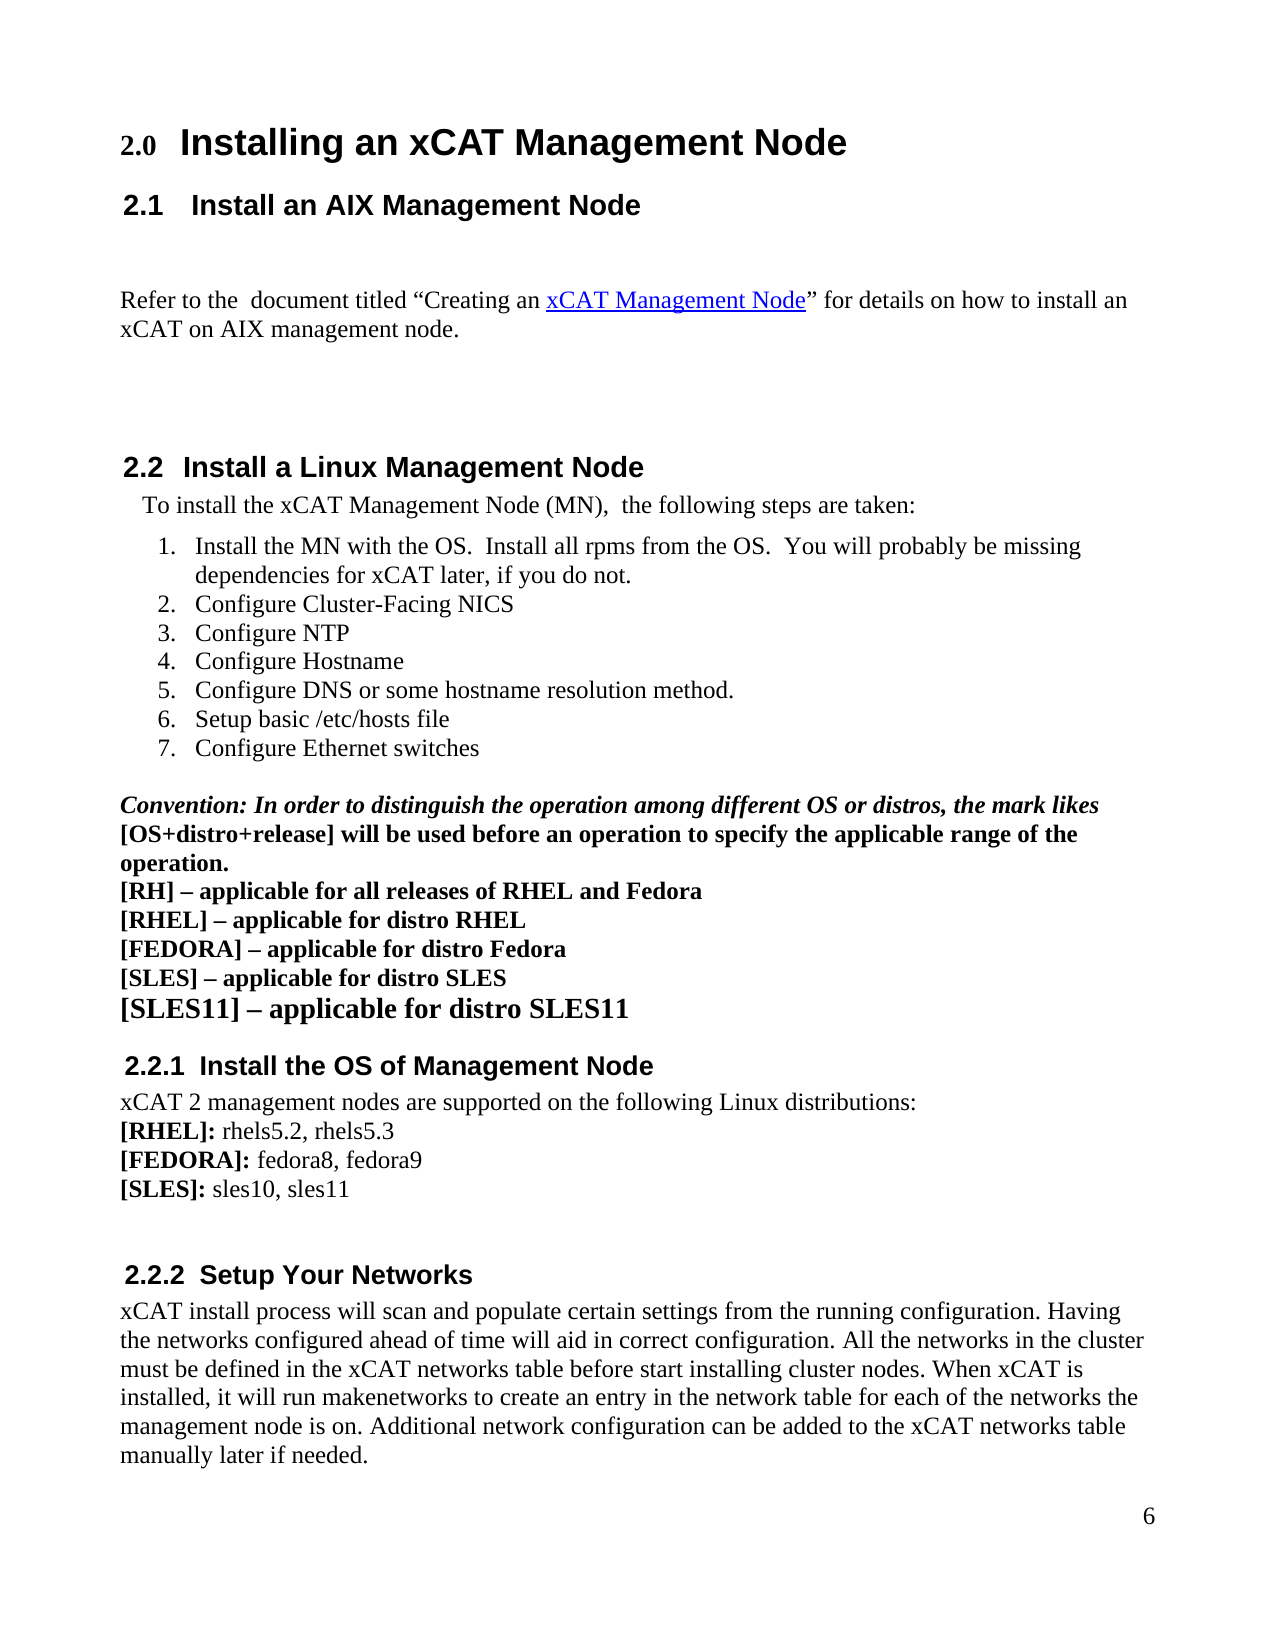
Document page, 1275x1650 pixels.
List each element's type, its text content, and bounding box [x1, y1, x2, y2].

text [FEDORA]: fedora8, fedora9 [120, 1145, 1155, 1174]
text [SLES] – applicable for distro SLES [120, 963, 1155, 991]
subtitle Installing an xCAT Management Node [120, 120, 1155, 163]
subtitle Setup Your Networks [124, 1259, 1155, 1290]
text [SLES11] – applicable for distro SLES11 [120, 991, 1155, 1025]
subtitle Install a Linux Management Node [123, 450, 1155, 484]
text [RH] – applicable for all releases of RHEL and Fedora [120, 876, 1155, 905]
text Refer to the document titled “Creating an xCAT Management Node” for details on how to install an xCAT on AIX management node. [120, 285, 1155, 343]
subtitle Install the OS of Management Node [124, 1050, 1155, 1081]
list Configure NTP [157, 618, 1155, 646]
list Configure Cluster-Facing NICS [157, 589, 1155, 618]
list Configure Ethernet switches [157, 733, 1155, 761]
text [RHEL] – applicable for distro RHEL [120, 905, 1155, 934]
text [FEDORA] – applicable for distro Fedora [120, 934, 1155, 963]
subtitle Install an AIX Management Node [123, 188, 1155, 222]
text To install the xCAT Management Node (MN), the following steps are taken: [120, 490, 1155, 519]
text [RHEL]: rhels5.2, rhels5.3 [120, 1116, 1155, 1145]
text xCAT install process will scan and populate certain settings from the running configuration. Having the networks configured ahead of time will aid in correct configuration. All the networks in the cluster must be defined in the xCAT networks table before start installing cluster nodes. When xCAT is installed, it will run makenetworks to create an entry in the network table for each of the networks the management node is on. Additional network configuration can be added to the xCAT networks table manually later if needed. [120, 1296, 1155, 1469]
list Configure DNS or some hostname resolution method. [157, 675, 1155, 704]
text Convention: In order to distinguish the operation among different OS or distros, the mark likes [OS+distro+release] will be used before an operation to specify the applicable range of the operation. [120, 790, 1155, 876]
list Install the MN with the OS. Install all rpms from the OS. You will probably be missing dependencies for xCAT later, if you do not. [157, 531, 1155, 589]
list Configure Hostname [157, 646, 1155, 675]
text [SLES]: sles10, sles11 [120, 1174, 1155, 1202]
text xCAT 2 management nodes are supported on the following Linux distributions: [120, 1087, 1155, 1116]
list Setup basic /etc/hosts file [157, 704, 1155, 733]
